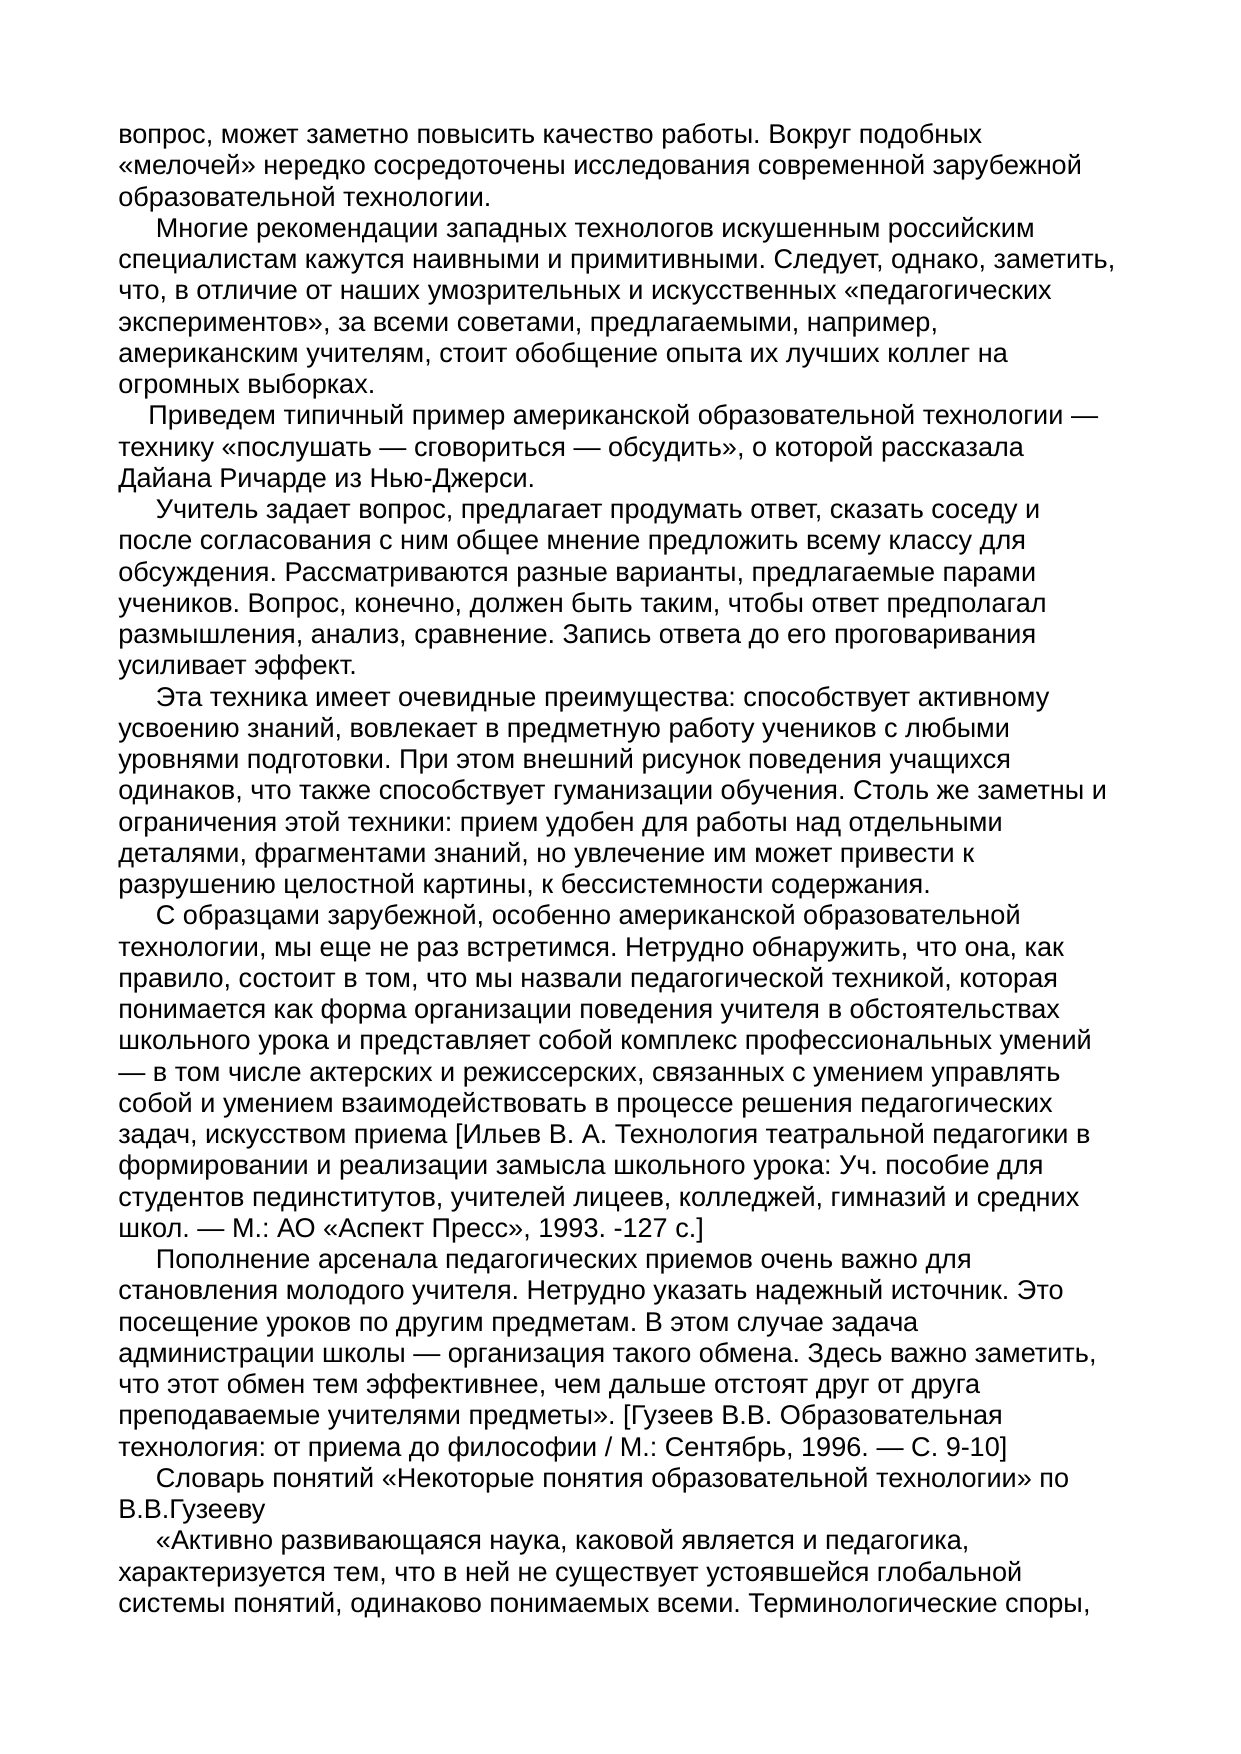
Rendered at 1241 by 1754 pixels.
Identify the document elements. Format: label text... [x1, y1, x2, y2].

text С образцами зарубежной, особенно американской образовательной технологии, мы еще не раз встретимся. Нетрудно обнаружить, что она, как правило, состоит в том, что мы назвали педагогической техникой, которая понимается как форма организации поведения учителя в обстоятельствах школьного урока и представляет собой комплекс профессиональных умений — в том числе актерских и режиссерских, связанных с умением управлять собой и умением взаимодействовать в процессе решения педагогических задач, искусством приема [Ильев В. А. Технология театральной педагогики в формировании и реализации замысла школьного урока: Уч. пособие для студентов пединститутов, учителей лицеев, колледжей, гимназий и средних школ. — М.: АО «Аспект Пресс», 1993. -127 с.] [118, 899, 1122, 1243]
text «Активно развивающаяся наука, каковой является и педагогика, характеризуется тем, что в ней не существует устоявшейся глобальной системы понятий, одинаково понимаемых всеми. Терминологические споры, [118, 1524, 1122, 1618]
text Многие рекомендации западных технологов искушенным российским специалистам кажутся наивными и примитивными. Следует, однако, заметить, что, в отличие от наших умозрительных и искусственных «педагогических экспериментов», за всеми советами, предлагаемыми, например, американским учителям, стоит обобщение опыта их лучших коллег на огромных выборках. [118, 212, 1122, 399]
text вопрос, может заметно повысить качество работы. Вокруг подобных «мелочей» нередко сосредоточены исследования современной зарубежной образовательной технологии. [118, 118, 1122, 212]
text Эта техника имеет очевидные преимущества: способствует активному усвоению знаний, вовлекает в предметную работу учеников с любыми уровнями подготовки. При этом внешний рисунок поведения учащихся одинаков, что также способствует гуманизации обучения. Столь же заметны и ограничения этой техники: прием удобен для работы над отдельными деталями, фрагментами знаний, но увлечение им может привести к разрушению целостной картины, к бессистемности содержания. [118, 681, 1122, 899]
text Словарь понятий «Некоторые понятия образовательной технологии» по В.В.Гузееву [118, 1462, 1122, 1524]
text Приведем типичный пример американской образовательной технологии — технику «послушать — сговориться — обсудить», о которой рассказала Дайана Ричарде из Нью-Джерси. [118, 399, 1122, 493]
text Пополнение арсенала педагогических приемов очень важно для становления молодого учителя. Нетрудно указать надежный источник. Это посещение уроков по другим предметам. В этом случае задача администрации школы — организация такого обмена. Здесь важно заметить, что этот обмен тем эффективнее, чем дальше отстоят друг от друга преподаваемые учителями предметы». [Гузеев В.В. Образовательная технология: от приема до философии / М.: Сентябрь, 1996. — C. 9-10] [118, 1243, 1122, 1462]
text Учитель задает вопрос, предлагает продумать ответ, сказать соседу и после согласования с ним общее мнение предложить всему классу для обсуждения. Рассматриваются разные варианты, предлагаемые парами учеников. Вопрос, конечно, должен быть таким, чтобы ответ предполагал размышления, анализ, сравнение. Запись ответа до его проговаривания усиливает эффект. [118, 493, 1122, 681]
